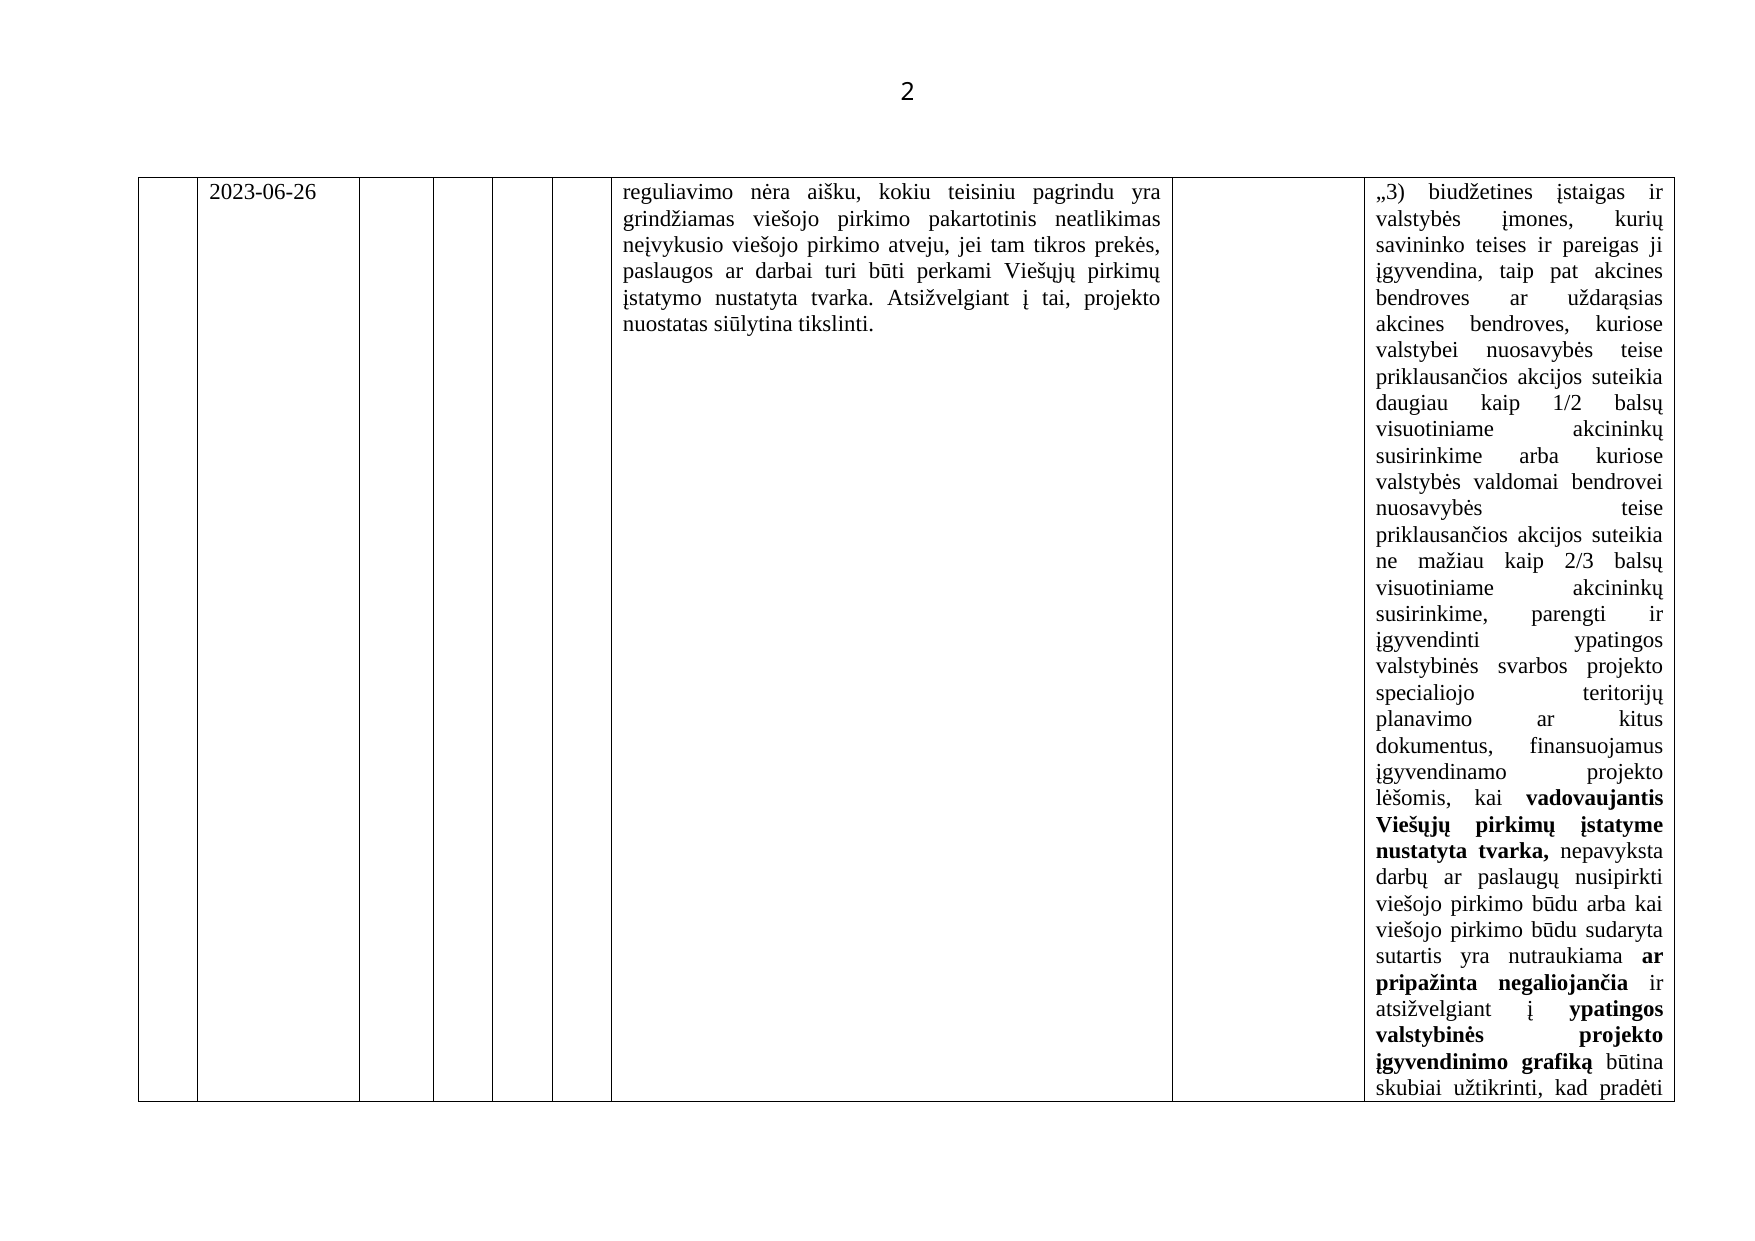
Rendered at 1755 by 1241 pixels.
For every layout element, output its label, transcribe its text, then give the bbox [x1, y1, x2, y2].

table_cell [434, 178, 492, 1101]
table_cell [360, 178, 433, 1101]
table_cell [1173, 178, 1364, 1101]
table_cell „3) biudžetines įstaigas ir valstybės įmones, kurių savininko teises ir pareigas ji įgyvendina, taip pat akcines bendroves ar uždarąsias akcines bendroves, kuriose valstybei nuosavybės teise priklausančios akcijos suteikia daugiau kaip 1/2 balsų visuotiniame akcininkų susirinkime arba kuriose valstybės valdomai bendrovei nuosavybės teise priklausančios akcijos suteikia ne mažiau kaip 2/3 balsų visuotiniame akcininkų susirinkime, parengti ir įgyvendinti ypatingos valstybinės svarbos projekto specialiojo teritorijų planavimo ar kitus dokumentus, finansuojamus įgyvendinamo projekto lėšomis, kai vadovaujantis Viešųjų pirkimų įstatyme nustatyta tvarka, nepavyksta darbų ar paslaugų nusipirkti viešojo pirkimo būdu arba kai viešojo pirkimo būdu sudaryta sutartis yra nutraukiama ar pripažinta negaliojančia ir atsižvelgiant į ypatingos valstybinės projekto įgyvendinimo grafiką būtina skubiai užtikrinti, kad pradėti [1365, 178, 1674, 1101]
table_cell [139, 178, 197, 1101]
table_cell [493, 178, 552, 1101]
table_cell 2023-06-26 [198, 178, 359, 1101]
table_cell [553, 178, 611, 1101]
table_cell reguliavimo nėra aišku, kokiu teisiniu pagrindu yra grindžiamas viešojo pirkimo pakartotinis neatlikimas neįvykusio viešojo pirkimo atveju, jei tam tikros prekės, paslaugos ar darbai turi būti perkami Viešųjų pirkimų įstatymo nustatyta tvarka. Atsižvelgiant į tai, projekto nuostatas siūlytina tikslinti. [612, 178, 1172, 1101]
